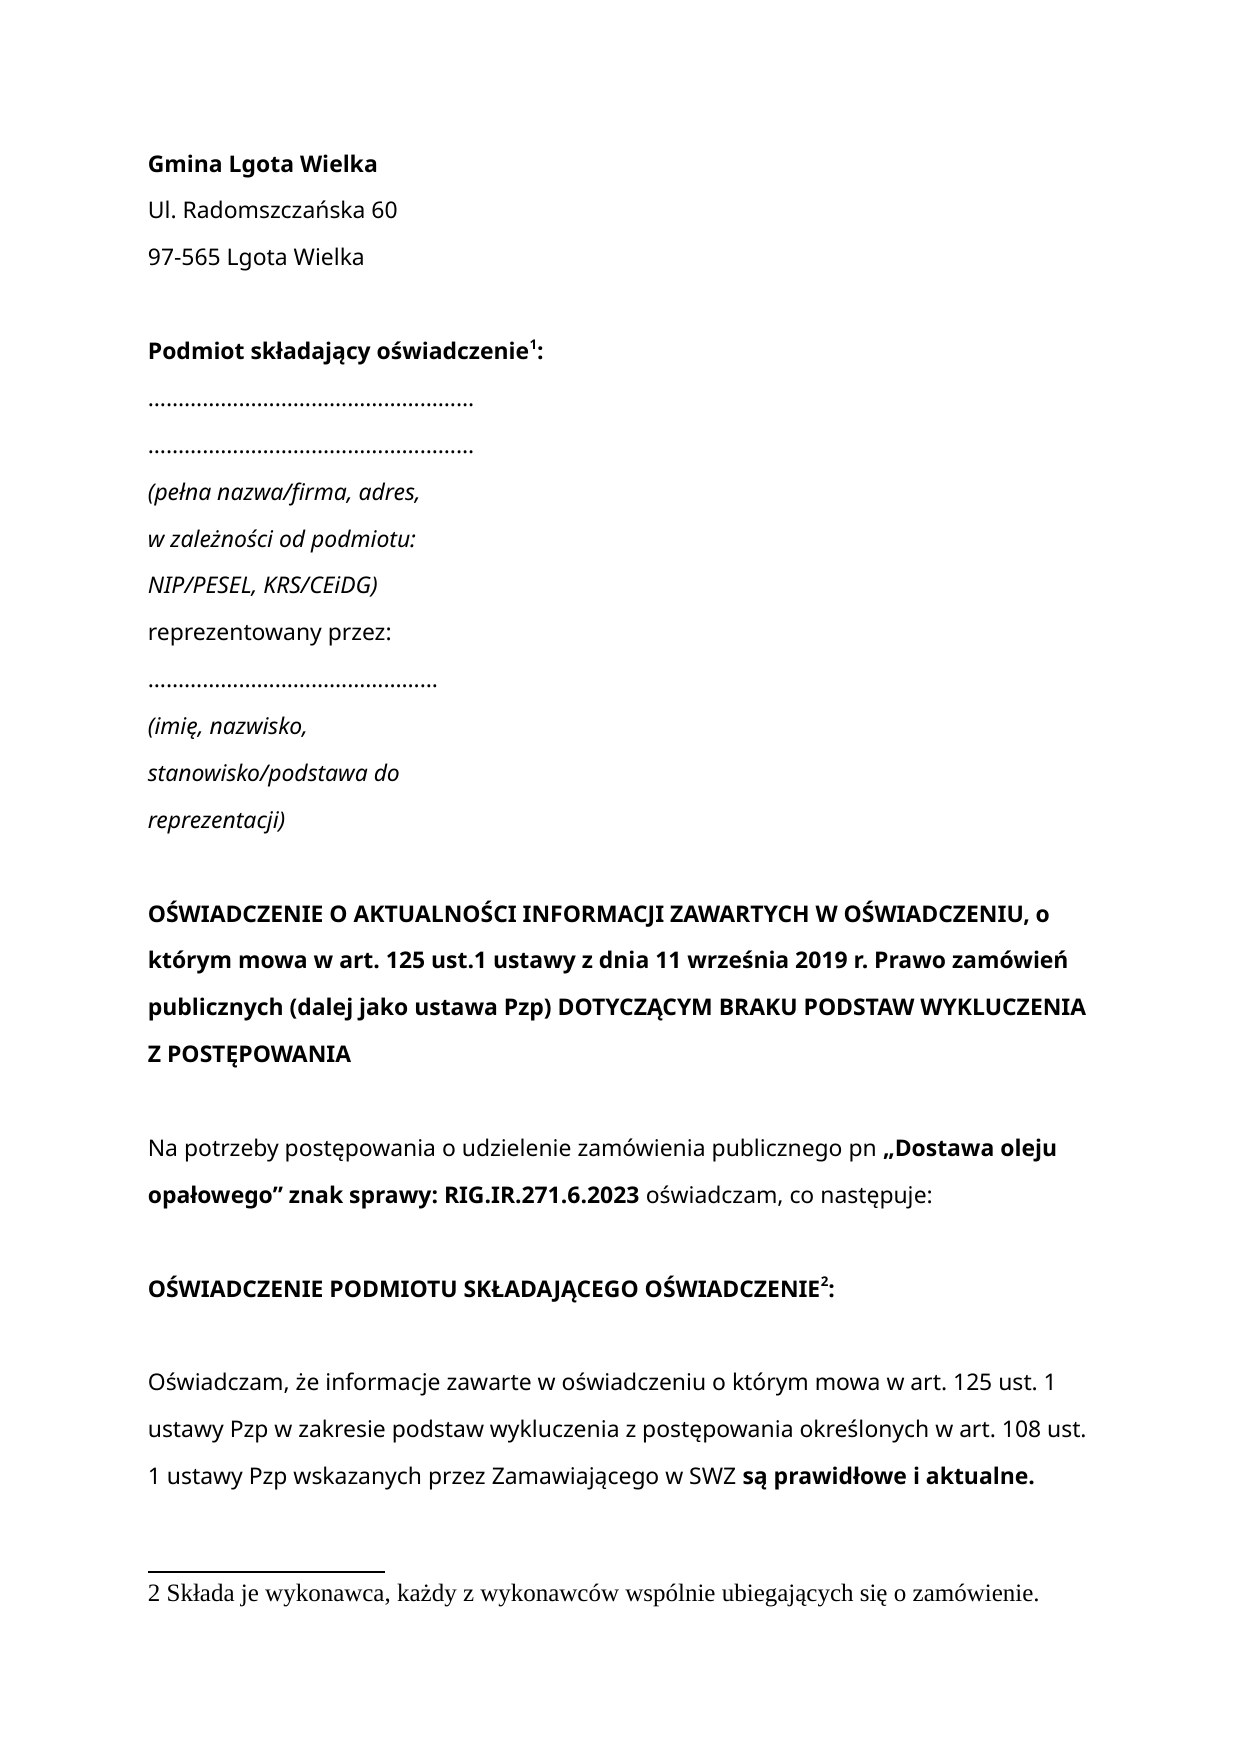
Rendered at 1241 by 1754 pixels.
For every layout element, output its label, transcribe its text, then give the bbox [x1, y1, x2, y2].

text OŚWIADCZENIE PODMIOTU SKŁADAJĄCEGO OŚWIADCZENIE: [148, 1273, 1093, 1304]
text ……………………………………………… [148, 429, 1093, 460]
text Gmina Lgota Wielka [148, 148, 1093, 179]
text ………………………………………… [148, 663, 1093, 694]
text Składa je wykonawca, każdy z wykonawców wspólnie ubiegających się o zamówienie. [148, 1578, 1093, 1606]
text (imię, nazwisko, [148, 710, 1093, 741]
text ……………………………………………… [148, 382, 1093, 413]
text OŚWIADCZENIE O AKTUALNOŚCI INFORMACJI ZAWARTYCH W OŚWIADCZENIU, o którym mowa w art. 125 ust.1 ustawy z dnia 11 września 2019 r. Prawo zamówień publicznych (dalej jako ustawa Pzp) DOTYCZĄCYM BRAKU PODSTAW WYKLUCZENIA Z POSTĘPOWANIA [148, 898, 1093, 1069]
text stanowisko/podstawa do [148, 757, 1093, 788]
text Na potrzeby postępowania o udzielenie zamówienia publicznego pn „Dostawa oleju opałowego” znak sprawy: RIG.IR.271.6.2023 oświadczam, co następuje: [148, 1132, 1093, 1210]
text 97-565 Lgota Wielka [148, 241, 1093, 273]
text Ul. Radomszczańska 60 [148, 194, 1093, 226]
text reprezentowany przez: [148, 616, 1093, 648]
text reprezentacji) [148, 804, 1093, 835]
text NIP/PESEL, KRS/CEiDG) [148, 569, 1093, 601]
text w zależności od podmiotu: [148, 523, 1093, 554]
text (pełna nazwa/firma, adres, [148, 476, 1093, 507]
text Podmiot składający oświadczenie1: [148, 335, 1093, 366]
text Oświadczam, że informacje zawarte w oświadczeniu o którym mowa w art. 125 ust. 1 ustawy Pzp w zakresie podstaw wykluczenia z postępowania określonych w art. 108 ust. 1 ustawy Pzp wskazanych przez Zamawiającego w SWZ są prawidłowe i aktualne. [148, 1366, 1093, 1491]
